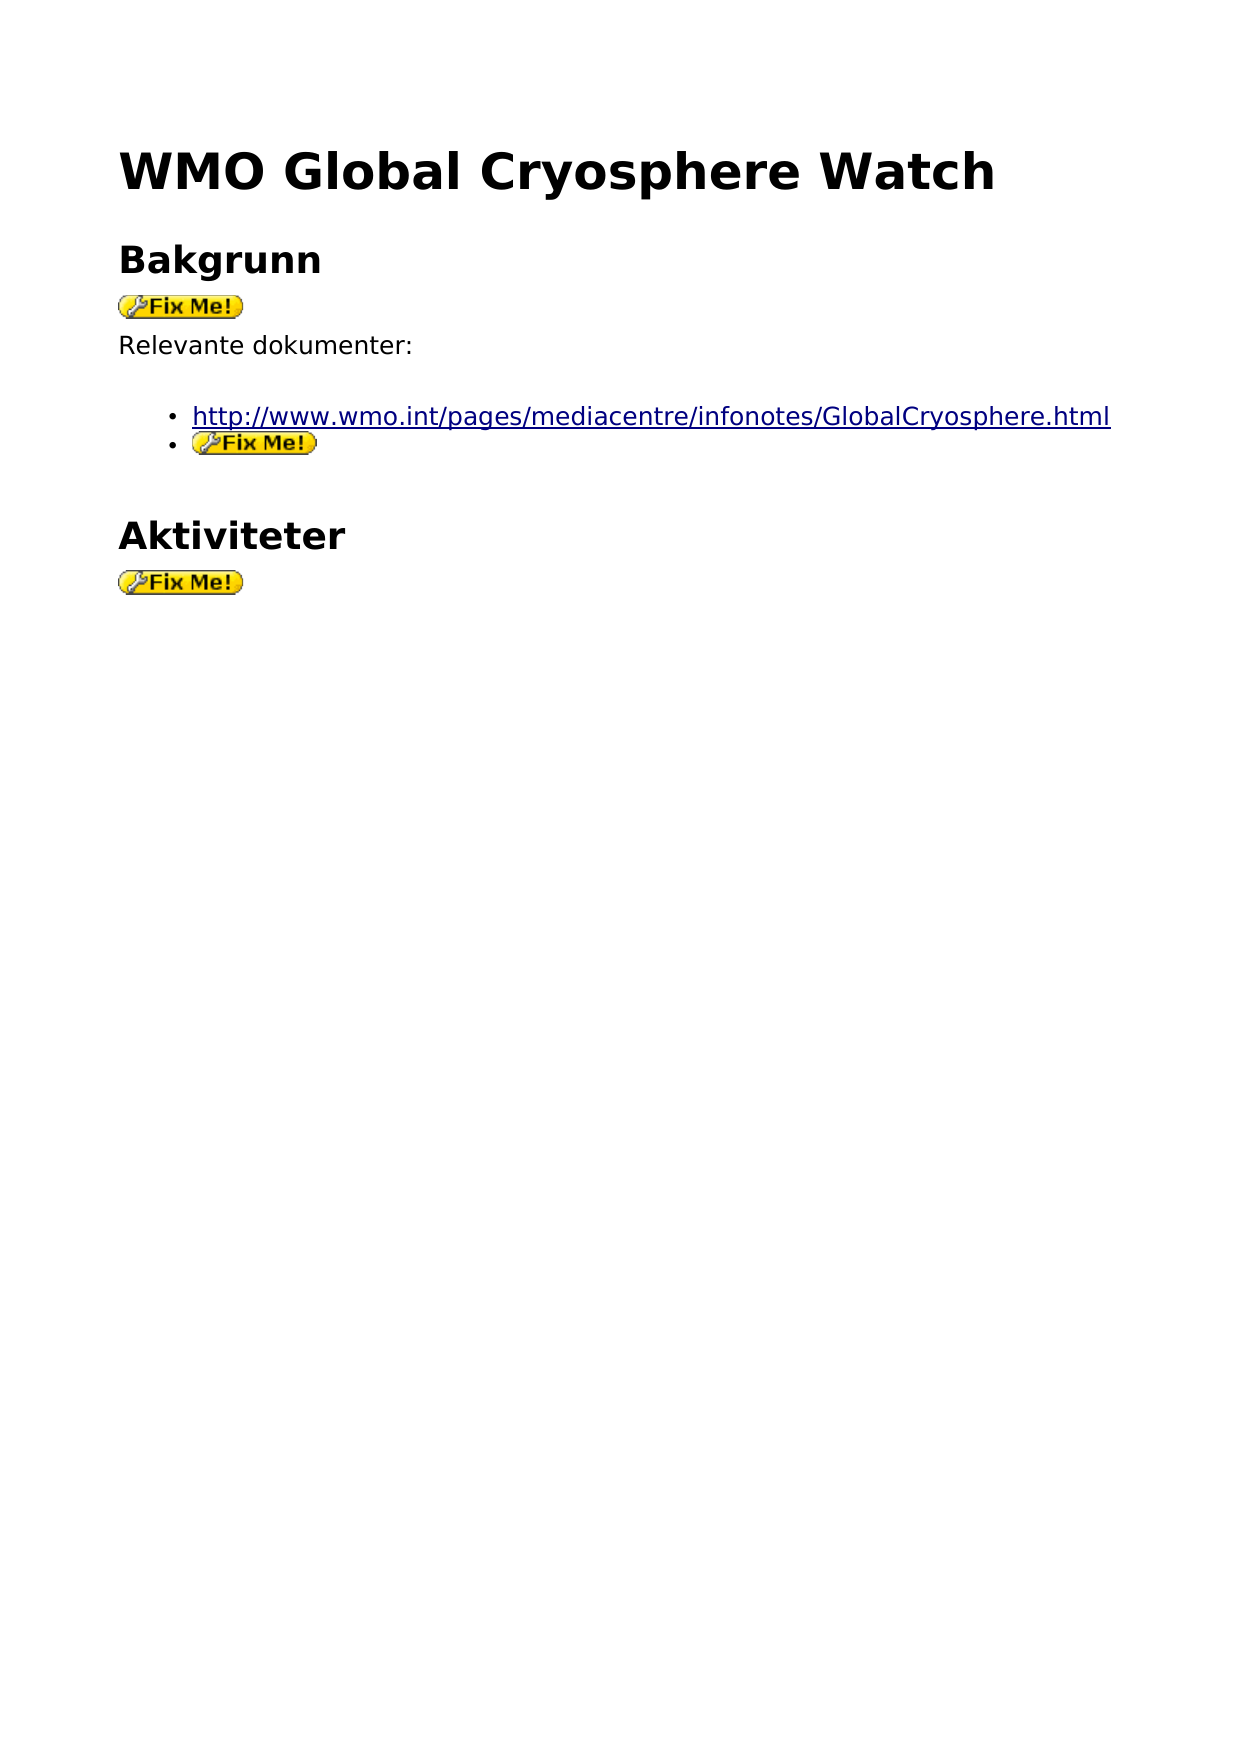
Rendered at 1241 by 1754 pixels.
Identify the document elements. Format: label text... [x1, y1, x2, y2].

subtitle Bakgrunn [118, 239, 1122, 282]
picture [118, 295, 244, 319]
list http://www.wmo.int/pages/mediacentre/infonotes/GlobalCryosphere.html [177, 402, 1122, 431]
text Relevante dokumenter: [118, 331, 1122, 360]
subtitle Aktiviteter [118, 514, 1122, 558]
picture [118, 570, 244, 595]
picture [192, 431, 317, 455]
subtitle WMO Global Cryosphere Watch [118, 143, 1122, 201]
